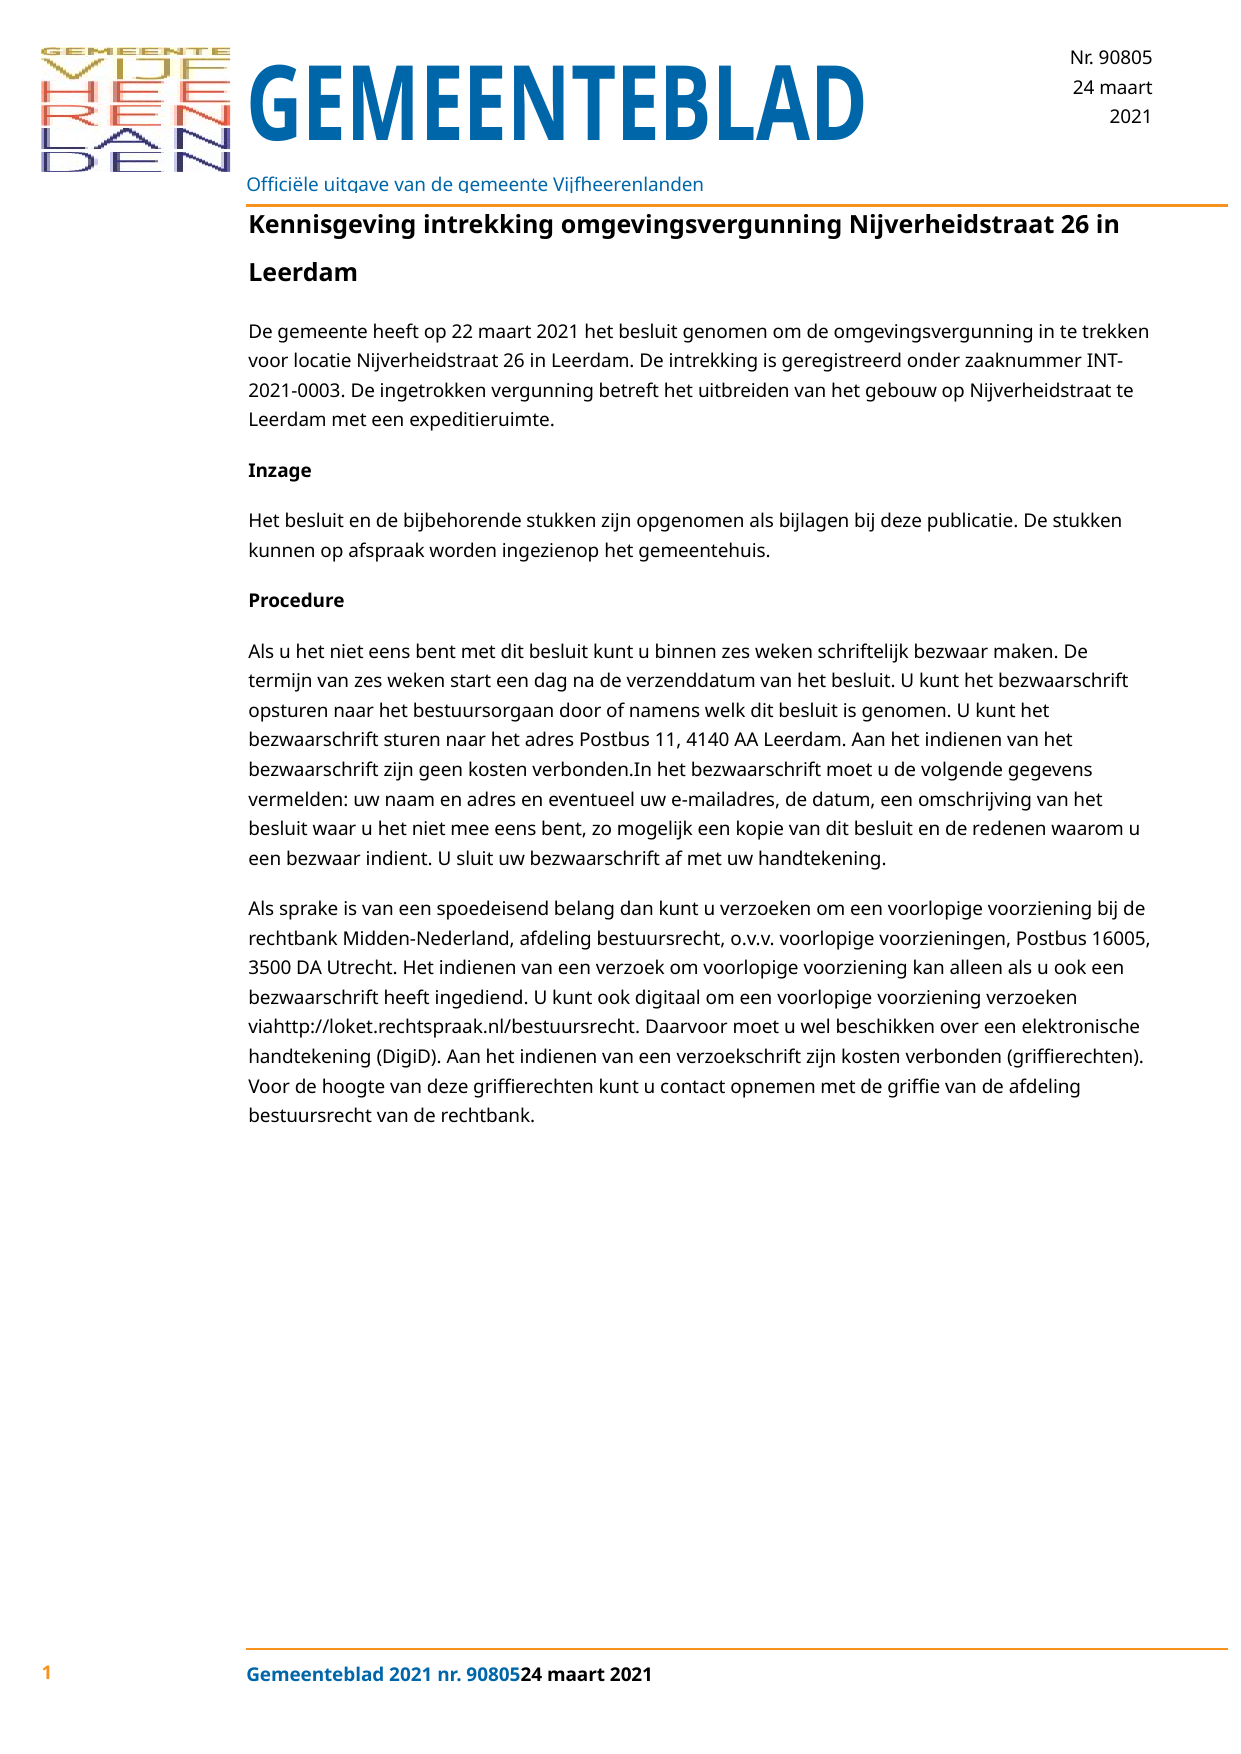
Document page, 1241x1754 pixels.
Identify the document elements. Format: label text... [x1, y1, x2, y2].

text Procedure [248, 587, 1152, 613]
text Inzage [248, 457, 1152, 483]
text Als sprake is van een spoedeisend belang dan kunt u verzoeken om een voorlopige voorziening bij de rechtbank Midden-Nederland, afdeling bestuursrecht, o.v.v. voorlopige voorzieningen, Postbus 16005, 3500 DA Utrecht. Het indienen van een verzoek om voorlopige voorziening kan alleen als u ook een bezwaarschrift heeft ingediend. U kunt ook digitaal om een voorlopige voorziening verzoeken viahttp://loket.rechtspraak.nl/bestuursrecht. Daarvoor moet u wel beschikken over een elektronische handtekening (DigiD). Aan het indienen van een verzoekschrift zijn kosten verbonden (griffierechten). Voor de hoogte van deze griffierechten kunt u contact opnemen met de griffie van de afdeling bestuursrecht van de rechtbank. [248, 895, 1152, 1128]
text Kennisgeving intrekking omgevingsvergunning Nijverheidstraat 26 in Leerdam [248, 207, 1152, 288]
text Als u het niet eens bent met dit besluit kunt u binnen zes weken schriftelijk bezwaar maken. De termijn van zes weken start een dag na de verzenddatum van het besluit. U kunt het bezwaarschrift opsturen naar het bestuursorgaan door of namens welk dit besluit is genomen. U kunt het bezwaarschrift sturen naar het adres Postbus 11, 4140 AA Leerdam. Aan het indienen van het bezwaarschrift zijn geen kosten verbonden.In het bezwaarschrift moet u de volgende gegevens vermelden: uw naam en adres en eventueel uw e-mailadres, de datum, een omschrijving van het besluit waar u het niet mee eens bent, zo mogelijk een kopie van dit besluit en de redenen waarom u een bezwaar indient. U sluit uw bezwaarschrift af met uw handtekening. [248, 638, 1152, 871]
picture [41, 47, 231, 172]
text Het besluit en de bijbehorende stukken zijn opgenomen als bijlagen bij deze publicatie. De stukken kunnen op afspraak worden ingezienop het gemeentehuis. [248, 507, 1152, 563]
text De gemeente heeft op 22 maart 2021 het besluit genomen om de omgevingsvergunning in te trekken voor locatie Nijverheidstraat 26 in Leerdam. De intrekking is geregistreerd onder zaaknummer INT-2021-0003. De ingetrokken vergunning betreft het uitbreiden van het gebouw op Nijverheidstraat te Leerdam met een expeditieruimte. [248, 318, 1152, 432]
